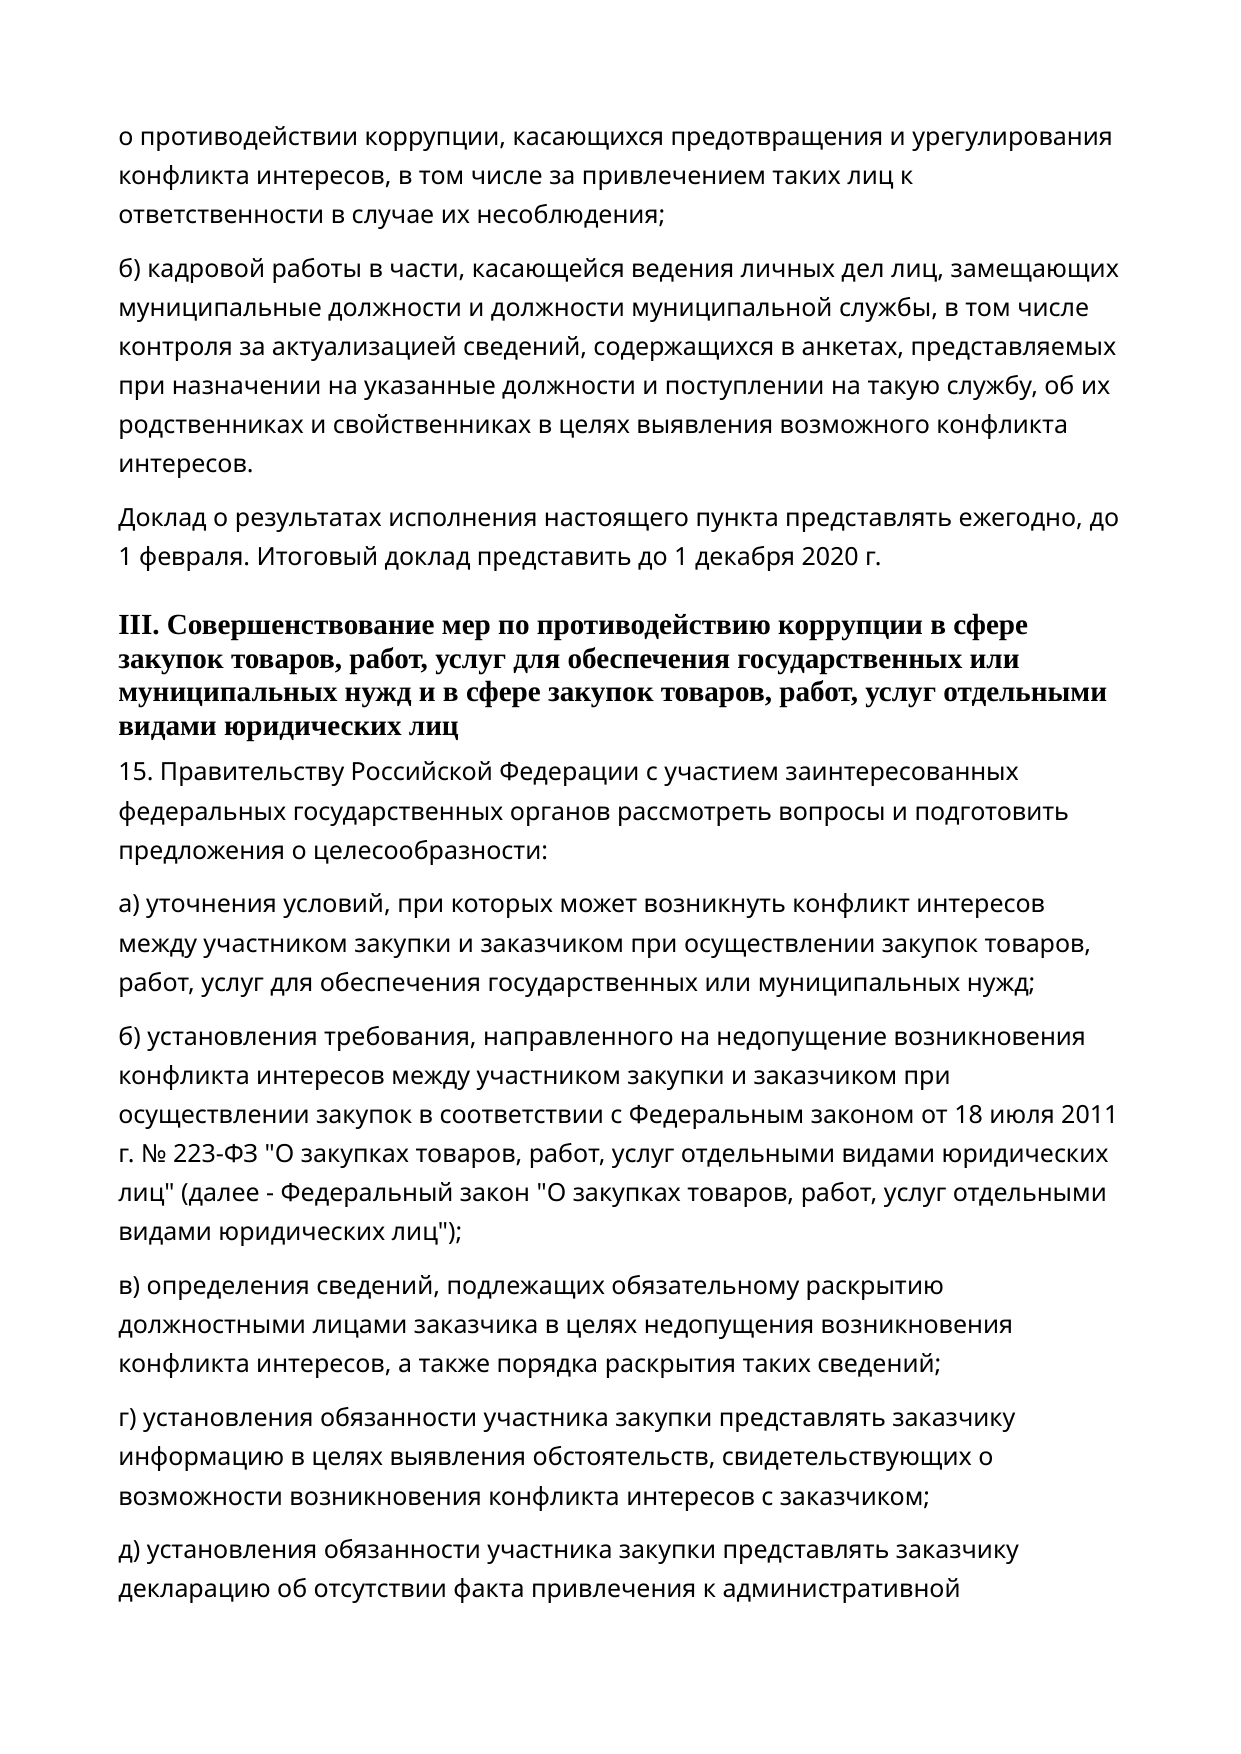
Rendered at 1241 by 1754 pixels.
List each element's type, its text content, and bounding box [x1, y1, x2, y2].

text 15. Правительству Российской Федерации с участием заинтересованных федеральных государственных органов рассмотреть вопросы и подготовить предложения о целесообразности: [118, 754, 1122, 866]
subtitle III. Совершенствование мер по противодействию коррупции в сфере закупок товаров, работ, услуг для обеспечения государственных или муниципальных нужд и в сфере закупок товаров, работ, услуг отдельными видами юридических лиц [118, 607, 1122, 741]
text г) установления обязанности участника закупки представлять заказчику информацию в целях выявления обстоятельств, свидетельствующих о возможности возникновения конфликта интересов с заказчиком; [118, 1400, 1122, 1512]
text Доклад о результатах исполнения настоящего пункта представлять ежегодно, до 1 февраля. Итоговый доклад представить до 1 декабря 2020 г. [118, 500, 1122, 573]
text б) установления требования, направленного на недопущение возникновения конфликта интересов между участником закупки и заказчиком при осуществлении закупок в соответствии с Федеральным законом от 18 июля 2011 г. № 223-ФЗ "О закупках товаров, работ, услуг отдельными видами юридических лиц" (далее - Федеральный закон "О закупках товаров, работ, услуг отдельными видами юридических лиц"); [118, 1018, 1122, 1248]
text д) установления обязанности участника закупки представлять заказчику декларацию об отсутствии факта привлечения к административной [118, 1532, 1122, 1605]
text в) определения сведений, подлежащих обязательному раскрытию должностными лицами заказчика в целях недопущения возникновения конфликта интересов, а также порядка раскрытия таких сведений; [118, 1268, 1122, 1380]
text о противодействии коррупции, касающихся предотвращения и урегулирования конфликта интересов, в том числе за привлечением таких лиц к ответственности в случае их несоблюдения; [118, 118, 1122, 231]
text а) уточнения условий, при которых может возникнуть конфликт интересов между участником закупки и заказчиком при осуществлении закупок товаров, работ, услуг для обеспечения государственных или муниципальных нужд; [118, 886, 1122, 998]
text б) кадровой работы в части, касающейся ведения личных дел лиц, замещающих муниципальные должности и должности муниципальной службы, в том числе контроля за актуализацией сведений, содержащихся в анкетах, представляемых при назначении на указанные должности и поступлении на такую службу, об их родственниках и свойственниках в целях выявления возможного конфликта интересов. [118, 250, 1122, 480]
